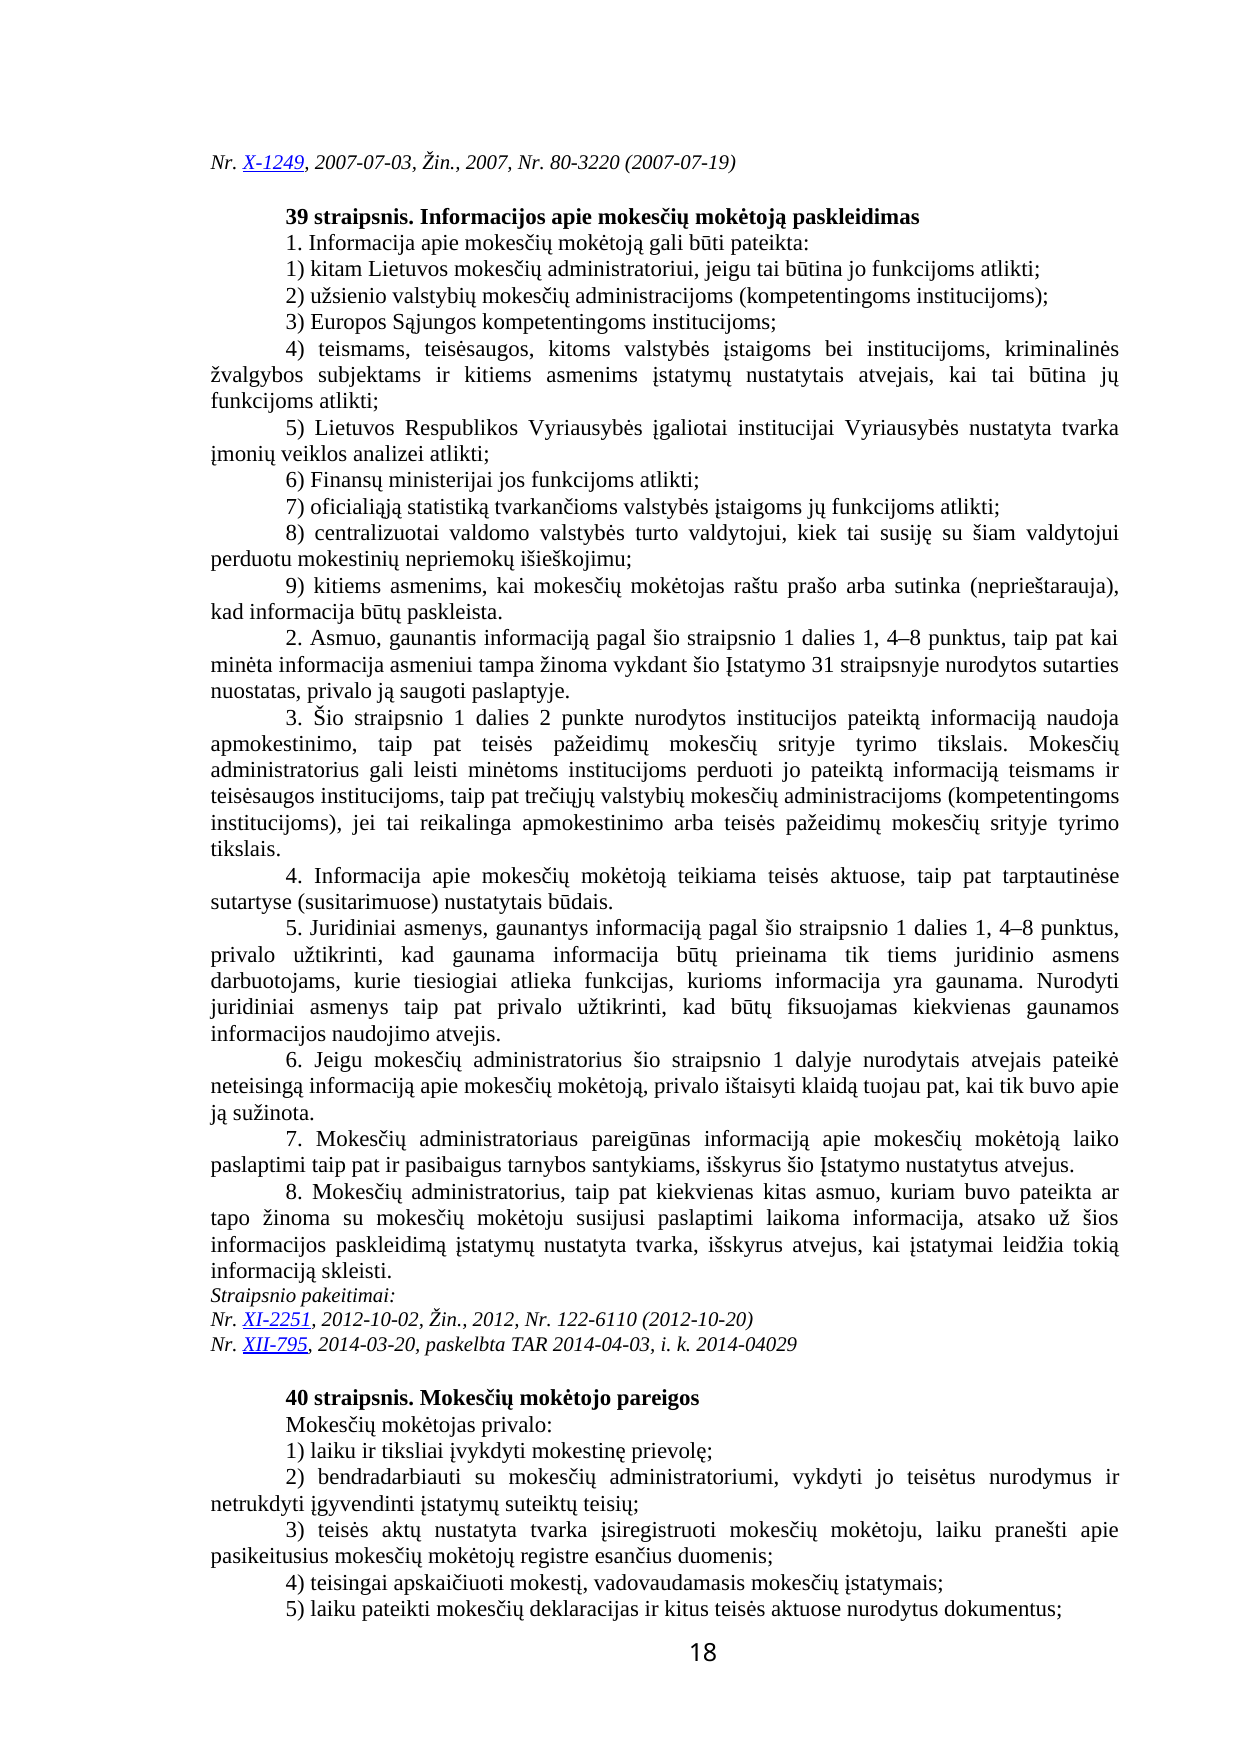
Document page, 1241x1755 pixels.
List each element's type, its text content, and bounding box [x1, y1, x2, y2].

text Nr. XI-2251, 2012-10-02, Žin., 2012, Nr. 122-6110 (2012-10-20) [210, 1307, 1120, 1331]
text 1) kitam Lietuvos mokesčių administratoriui, jeigu tai būtina jo funkcijoms atlikti; [210, 256, 1120, 282]
text 9) kitiems asmenims, kai mokesčių mokėtojas raštu prašo arba sutinka (neprieštarauja), kad informacija būtų paskleista. [210, 572, 1120, 624]
text 6. Jeigu mokesčių administratorius šio straipsnio 1 dalyje nurodytais atvejais pateikė neteisingą informaciją apie mokesčių mokėtoją, privalo ištaisyti klaidą tuojau pat, kai tik buvo apie ją sužinota. [210, 1046, 1120, 1125]
text Straipsnio pakeitimai: [210, 1283, 1120, 1307]
text 8) centralizuotai valdomo valstybės turto valdytojui, kiek tai susiję su šiam valdytojui perduotu mokestinių nepriemokų išieškojimu; [210, 519, 1120, 572]
text 3) teisės aktų nustatyta tvarka įsiregistruoti mokesčių mokėtoju, laiku pranešti apie pasikeitusius mokesčių mokėtojų registre esančius duomenis; [210, 1516, 1120, 1569]
text 7. Mokesčių administratoriaus pareigūnas informaciją apie mokesčių mokėtoją laiko paslaptimi taip pat ir pasibaigus tarnybos santykiams, išskyrus šio Įstatymo nustatytus atvejus. [210, 1125, 1120, 1178]
text 2) bendradarbiauti su mokesčių administratoriumi, vykdyti jo teisėtus nurodymus ir netrukdyti įgyvendinti įstatymų suteiktų teisių; [210, 1463, 1120, 1516]
text 40 straipsnis. Mokesčių mokėtojo pareigos [210, 1384, 1120, 1411]
text Nr. XII-795, 2014-03-20, paskelbta TAR 2014-04-03, i. k. 2014-04029 [210, 1331, 1120, 1356]
text 2) užsienio valstybių mokesčių administracijoms (kompetentingoms institucijoms); [210, 282, 1120, 308]
text 8. Mokesčių administratorius, taip pat kiekvienas kitas asmuo, kuriam buvo pateikta ar tapo žinoma su mokesčių mokėtoju susijusi paslaptimi laikoma informacija, atsako už šios informacijos paskleidimą įstatymų nustatyta tvarka, išskyrus atvejus, kai įstatymai leidžia tokią informaciją skleisti. [210, 1178, 1120, 1283]
text 5. Juridiniai asmenys, gaunantys informaciją pagal šio straipsnio 1 dalies 1, 4–8 punktus, privalo užtikrinti, kad gaunama informacija būtų prieinama tik tiems juridinio asmens darbuotojams, kurie tiesiogiai atlieka funkcijas, kurioms informacija yra gaunama. Nurodyti juridiniai asmenys taip pat privalo užtikrinti, kad būtų fiksuojamas kiekvienas gaunamos informacijos naudojimo atvejis. [210, 914, 1120, 1046]
text Mokesčių mokėtojas privalo: [210, 1411, 1120, 1437]
text 3. Šio straipsnio 1 dalies 2 punkte nurodytos institucijos pateiktą informaciją naudoja apmokestinimo, taip pat teisės pažeidimų mokesčių srityje tyrimo tikslais. Mokesčių administratorius gali leisti minėtoms institucijoms perduoti jo pateiktą informaciją teismams ir teisėsaugos institucijoms, taip pat trečiųjų valstybių mokesčių administracijoms (kompetentingoms institucijoms), jei tai reikalinga apmokestinimo arba teisės pažeidimų mokesčių srityje tyrimo tikslais. [210, 703, 1120, 862]
text 1) laiku ir tiksliai įvykdyti mokestinę prievolę; [210, 1437, 1120, 1463]
text 7) oficialiąją statistiką tvarkančioms valstybės įstaigoms jų funkcijoms atlikti; [210, 493, 1120, 519]
text 5) Lietuvos Respublikos Vyriausybės įgaliotai institucijai Vyriausybės nustatyta tvarka įmonių veiklos analizei atlikti; [210, 414, 1120, 466]
text 5) laiku pateikti mokesčių deklaracijas ir kitus teisės aktuose nurodytus dokumentus; [210, 1595, 1120, 1621]
text 4) teismams, teisėsaugos, kitoms valstybės įstaigoms bei institucijoms, kriminalinės žvalgybos subjektams ir kitiems asmenims įstatymų nustatytais atvejais, kai tai būtina jų funkcijoms atlikti; [210, 334, 1120, 414]
text 4. Informacija apie mokesčių mokėtoją teikiama teisės aktuose, taip pat tarptautinėse sutartyse (susitarimuose) nustatytais būdais. [210, 862, 1120, 914]
text 1. Informacija apie mokesčių mokėtoją gali būti pateikta: [210, 229, 1120, 256]
text 3) Europos Sąjungos kompetentingoms institucijoms; [210, 308, 1120, 334]
text Nr. X-1249, 2007-07-03, Žin., 2007, Nr. 80-3220 (2007-07-19) [210, 150, 1120, 174]
text 6) Finansų ministerijai jos funkcijoms atlikti; [210, 466, 1120, 493]
text 4) teisingai apskaičiuoti mokestį, vadovaudamasis mokesčių įstatymais; [210, 1569, 1120, 1595]
text 39 straipsnis. Informacijos apie mokesčių mokėtoją paskleidimas [210, 203, 1120, 229]
text 2. Asmuo, gaunantis informaciją pagal šio straipsnio 1 dalies 1, 4–8 punktus, taip pat kai minėta informacija asmeniui tampa žinoma vykdant šio Įstatymo 31 straipsnyje nurodytos sutarties nuostatas, privalo ją saugoti paslaptyje. [210, 624, 1120, 703]
